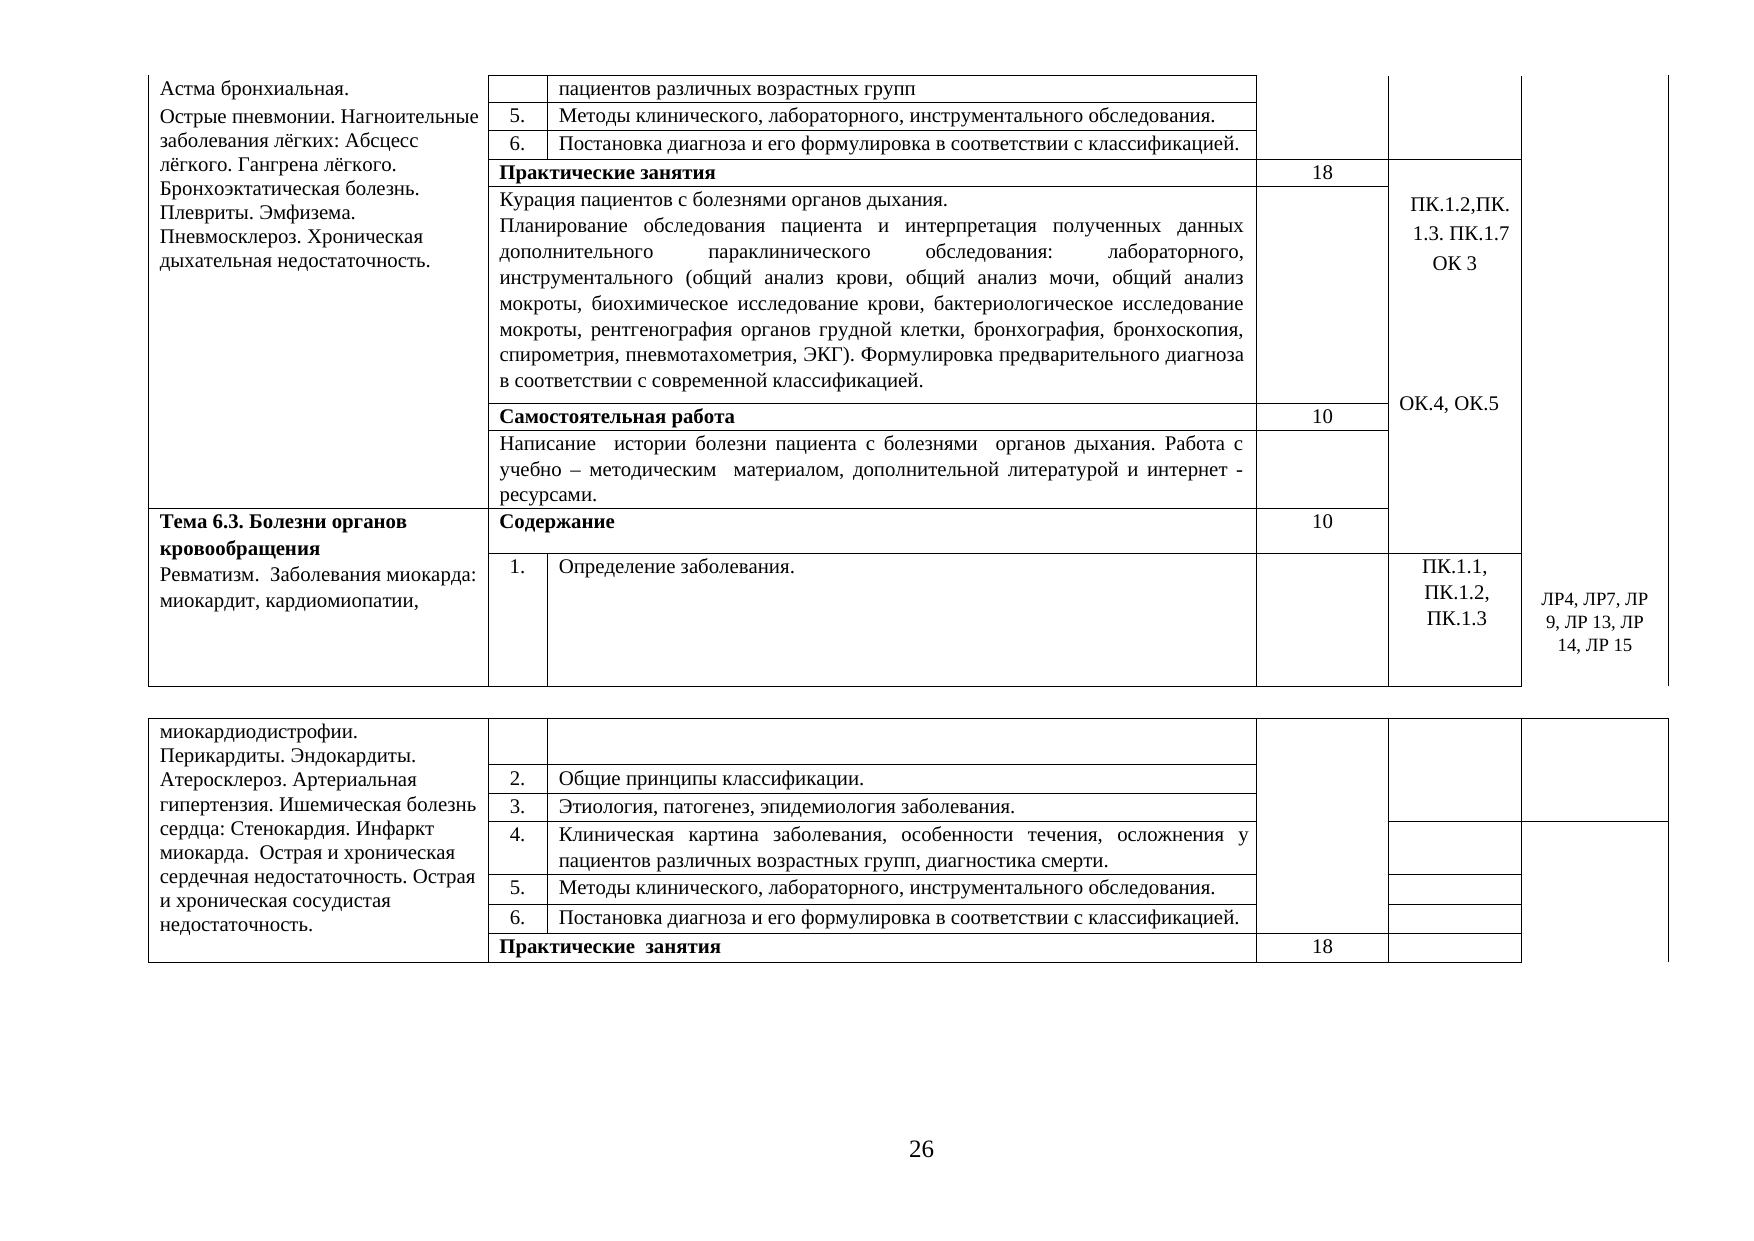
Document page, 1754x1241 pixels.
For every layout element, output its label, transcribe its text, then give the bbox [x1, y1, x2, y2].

table_cell 18 [1257, 160, 1388, 186]
table_header [489, 719, 547, 764]
table_cell Курация пациентов с болезнями органов дыхания. Планирование обследования пациента и интерпретация полученных данных дополнительного параклинического обследования: лабораторного, инструментального (общий анализ крови, общий анализ мочи, общий анализ мокроты, биохимическое исследование крови, бактериологическое исследование мокроты, рентгенография органов грудной клетки, бронхография, бронхоскопия, спирометрия, пневмотахометрия, ЭКГ). Формулировка предварительного диагноза в соответствии с современной классификацией. [489, 187, 1256, 402]
table_header [548, 719, 1256, 764]
table_cell [1389, 905, 1521, 933]
table_cell ПК.1.1, ПК.1.2, ПК.1.3 [1389, 554, 1521, 686]
table_cell ПК.1.2,ПК.1.3. ПК.1.7 ОК 3 ОК.4, ОК.5 [1389, 160, 1521, 553]
table_header [1389, 719, 1521, 821]
table_cell 6. [489, 131, 547, 159]
table_cell Тема 6.3. Болезни органов кровообращения Ревматизм. Заболевания миокарда: миокардит, кардиомиопатии, [149, 509, 488, 686]
table_cell Содержание [489, 509, 1256, 553]
table_cell 3. [489, 794, 547, 821]
table_cell 4. [489, 822, 547, 874]
table_cell 5. [489, 875, 547, 904]
table_cell [1389, 822, 1521, 874]
table_cell [1389, 934, 1521, 962]
table_cell 10 [1257, 509, 1388, 553]
table_cell пациентов различных возрастных групп [548, 76, 1256, 102]
table_cell Самостоятельная работа [489, 404, 1256, 429]
table_cell Общие принципы классификации. [548, 765, 1256, 793]
table_cell Методы клинического, лабораторного, инструментального обследования. [548, 875, 1256, 904]
table_cell 10 [1257, 404, 1388, 429]
table_header [1257, 719, 1388, 933]
table_cell 5. [489, 103, 547, 130]
table_cell [1522, 822, 1668, 962]
table_cell [1389, 875, 1521, 904]
table_cell [489, 76, 547, 102]
table_cell Постановка диагноза и его формулировка в соответствии с классификацией. [548, 131, 1256, 159]
table_cell Практические занятия [489, 934, 1256, 962]
table_cell Клиническая картина заболевания, особенности течения, осложнения у пациентов различных возрастных групп, диагностика смерти. [548, 822, 1256, 874]
table_cell Постановка диагноза и его формулировка в соответствии с классификацией. [548, 905, 1256, 933]
table_cell Методы клинического, лабораторного, инструментального обследования. [548, 103, 1256, 130]
table_cell 2. [489, 765, 547, 793]
table_cell [1257, 554, 1388, 686]
table_header миокардиодистрофии. Перикардиты. Эндокардиты. Атеросклероз. Артериальная гипертензия. Ишемическая болезнь сердца: Стенокардия. Инфаркт миокарда. Острая и хроническая сердечная недостаточность. Острая и хроническая сосудистая недостаточность. [149, 719, 488, 962]
table_cell [1257, 187, 1388, 402]
table_cell Определение заболевания. [548, 554, 1256, 686]
table_cell Написание истории болезни пациента с болезнями органов дыхания. Работа с учебно – методическим материалом, дополнительной литературой и интернет - ресурсами. [489, 431, 1256, 508]
table_cell 1. [489, 554, 547, 686]
table_cell [1257, 431, 1388, 508]
table_cell 18 [1257, 934, 1388, 962]
table_cell Этиология, патогенез, эпидемиология заболевания. [548, 794, 1256, 821]
table_cell 6. [489, 905, 547, 933]
table_cell Практические занятия [489, 160, 1256, 186]
table_header [1522, 719, 1668, 821]
